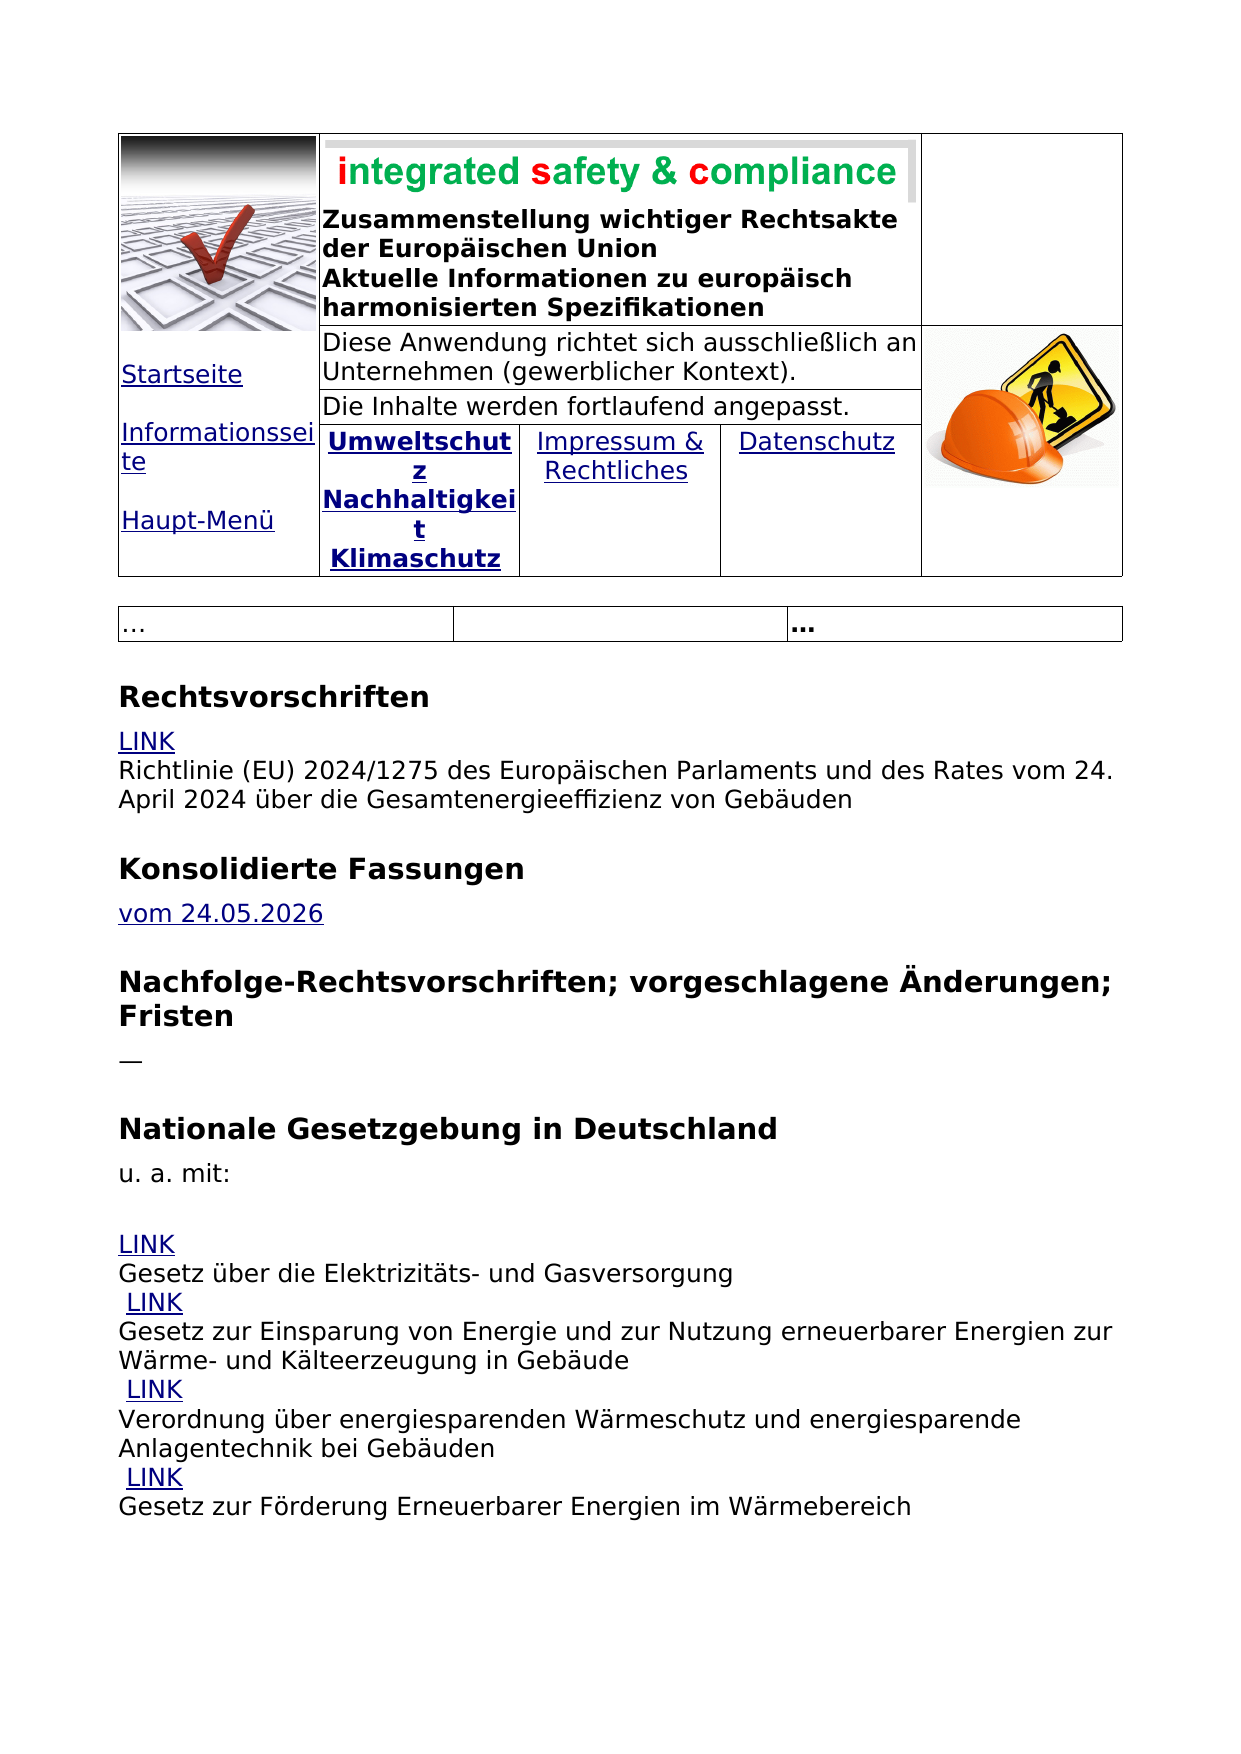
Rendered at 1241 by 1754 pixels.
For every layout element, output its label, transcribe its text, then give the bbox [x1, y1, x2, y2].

text u. a. mit: [118, 1159, 1122, 1217]
table_cell Die Inhalte werden fortlaufend angepasst. [320, 390, 921, 424]
picture [924, 328, 1120, 488]
subtitle Nachfolge-Rechtsvorschriften; vorgeschlagene Änderungen; Fristen [118, 965, 1122, 1033]
text — [118, 1046, 1122, 1075]
table_header … [119, 607, 453, 641]
picture [121, 136, 316, 331]
table_header Startseite Informationsseite Haupt-Menü [119, 134, 319, 576]
picture [321, 136, 919, 206]
subtitle Rechtsvorschriften [118, 681, 1122, 715]
text vom 24.05.2026 [118, 899, 1122, 928]
table_cell Diese Anwendung richtet sich ausschließlich an Unternehmen (gewerblicher Kontext). [320, 326, 921, 389]
subtitle Konsolidierte Fassungen [118, 852, 1122, 886]
table_cell [922, 326, 1122, 576]
table_cell Umweltschutz Nachhaltigkeit Klimaschutz [320, 425, 519, 576]
text LINK Gesetz über die Elektrizitäts- und Gasversorgung LINK Gesetz zur Einsparung von Energie und zur Nutzung erneuerbarer Energien zur Wärme- und Kälteerzeugung in Gebäude LINK Verordnung über energiesparenden Wärmeschutz und energiesparende Anlagentechnik bei Gebäuden LINK Gesetz zur Förderung Erneuerbarer Energien im Wärmebereich [118, 1230, 1122, 1521]
table_header … [788, 607, 1122, 641]
table_header Zusammenstellung wichtiger Rechtsakte der Europäischen Union Aktuelle Informationen zu europäisch harmonisierten Spezifikationen [320, 134, 921, 325]
table_header [454, 607, 787, 641]
table_header [922, 134, 1122, 325]
subtitle Nationale Gesetzgebung in Deutschland [118, 1112, 1122, 1146]
text LINK Richtlinie (EU) 2024/1275 des Europäischen Parlaments und des Rates vom 24. April 2024 über die Gesamtenergieeffizienz von Gebäuden [118, 727, 1122, 815]
table_cell Impressum & Rechtliches [520, 425, 720, 576]
table_cell Datenschutz [721, 425, 921, 576]
